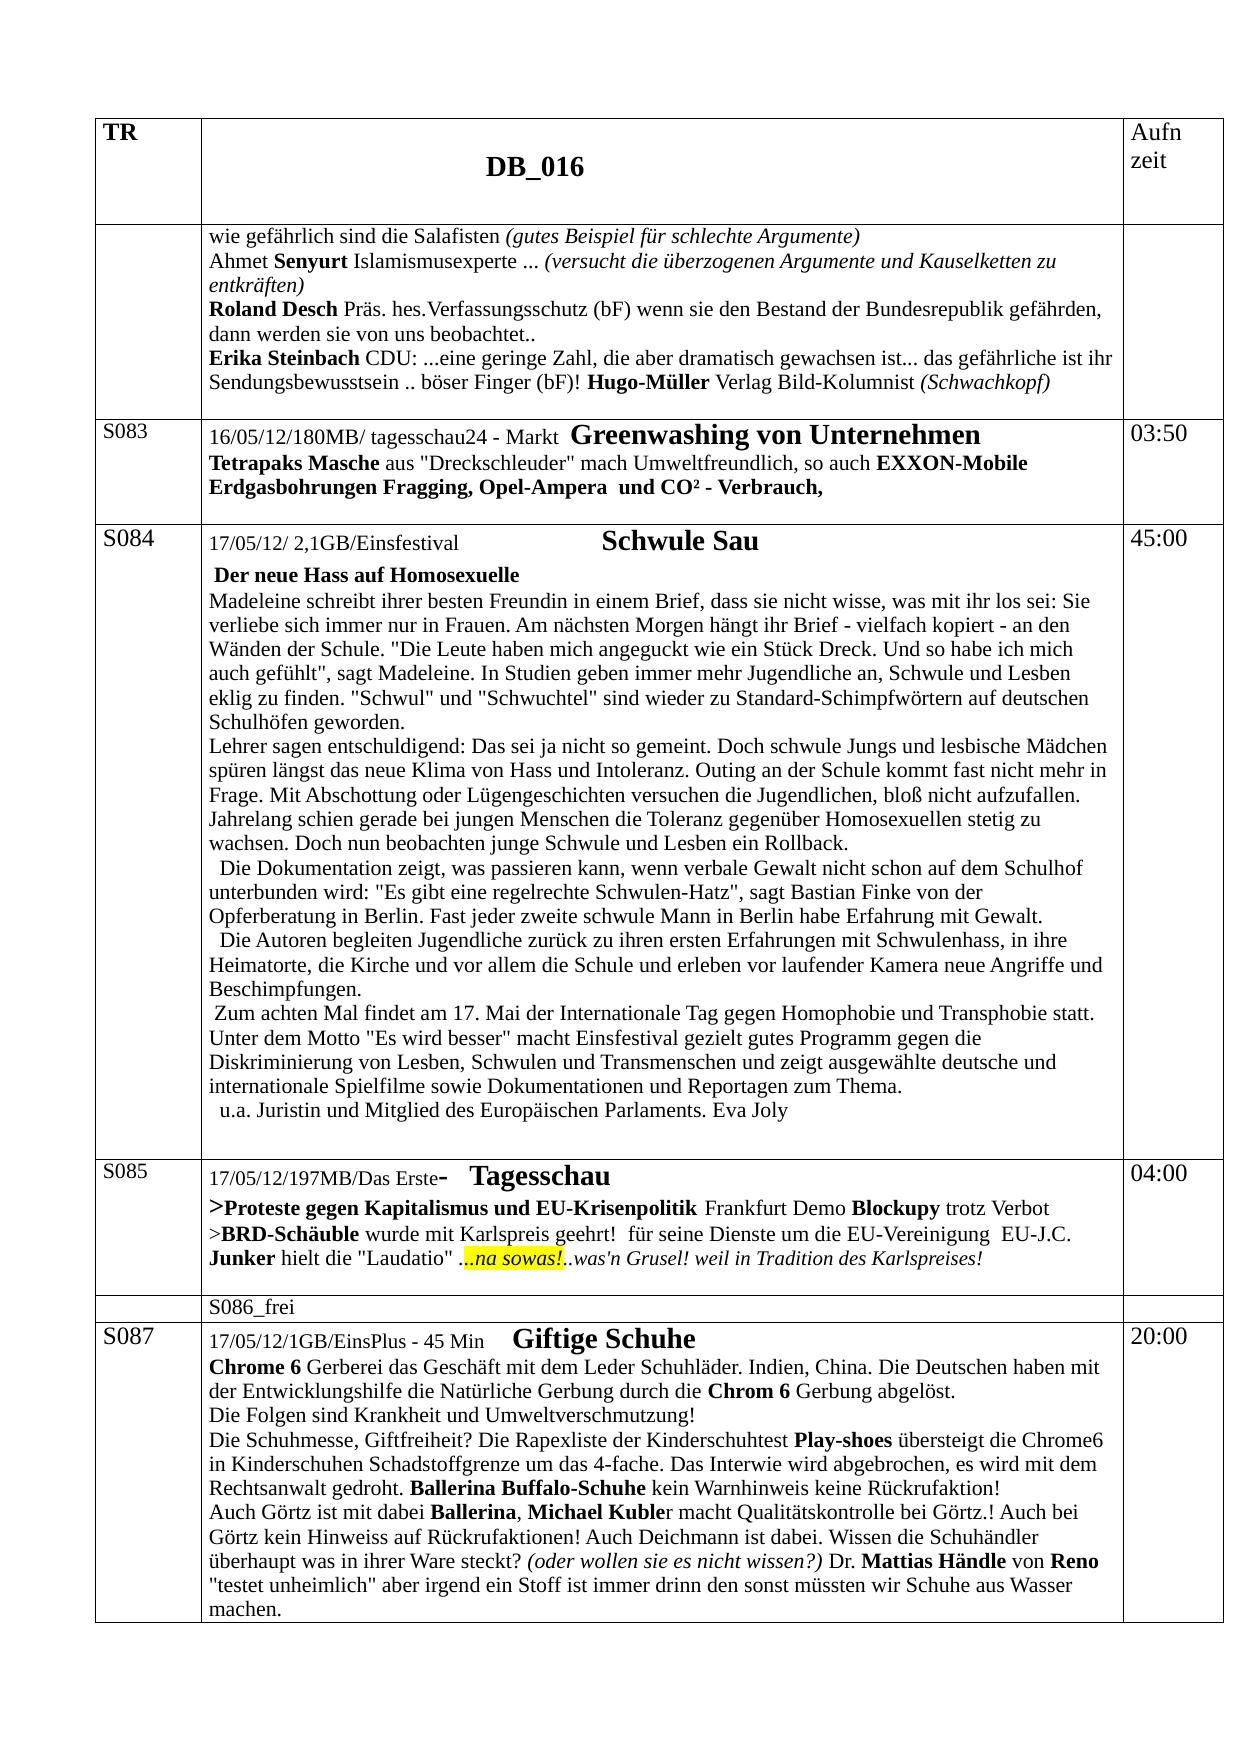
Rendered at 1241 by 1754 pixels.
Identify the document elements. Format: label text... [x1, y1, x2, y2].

table_cell 17/05/12/1GB/EinsPlus - 45 Min Giftige Schuhe Chrome 6 Gerberei das Geschäft mit dem Leder Schuhläder. Indien, China. Die Deutschen haben mit der Entwicklungshilfe die Natürliche Gerbung durch die Chrom 6 Gerbung abgelöst. Die Folgen sind Krankheit und Umweltverschmutzung! Die Schuhmesse, Giftfreiheit? Die Rapexliste der Kinderschuhtest Play-shoes übersteigt die Chrome6 in Kinderschuhen Schadstoffgrenze um das 4-fache. Das Interwie wird abgebrochen, es wird mit dem Rechtsanwalt gedroht. Ballerina Buffalo-Schuhe kein Warnhinweis keine Rückrufaktion! Auch Görtz ist mit dabei Ballerina, Michael Kubler macht Qualitätskontrolle bei Görtz.! Auch bei Görtz kein Hinweiss auf Rückrufaktionen! Auch Deichmann ist dabei. Wissen die Schuhändler überhaupt was in ihrer Ware steckt? (oder wollen sie es nicht wissen?) Dr. Mattias Händle von Reno "testet unheimlich" aber irgend ein Stoff ist immer drinn den sonst müssten wir Schuhe aus Wasser machen. [202, 1323, 1123, 1622]
table_cell S084 [96, 525, 201, 1159]
table_cell S083 [96, 420, 201, 524]
table_cell 45:00 [1124, 525, 1223, 1159]
table_cell [1124, 225, 1223, 419]
table_cell 04:00 [1124, 1160, 1223, 1294]
table_cell 03:50 [1124, 420, 1223, 524]
table_header Aufn zeit [1124, 119, 1223, 224]
table_cell [96, 1296, 201, 1322]
table_cell 16/05/12/180MB/ tagesschau24 - Markt Greenwashing von Unternehmen Tetrapaks Masche aus "Dreckschleuder" mach Umweltfreundlich, so auch EXXON-Mobile Erdgasbohrungen Fragging, Opel-Ampera und CO² - Verbrauch, [202, 420, 1123, 524]
table_header TR [96, 119, 201, 224]
table_cell S085 [96, 1160, 201, 1294]
table_cell [96, 225, 201, 419]
table_cell [1124, 1296, 1223, 1322]
table_header DB_016 [202, 119, 1123, 224]
table_cell S087 [96, 1323, 201, 1622]
table_cell wie gefährlich sind die Salafisten (gutes Beispiel für schlechte Argumente) Ahmet Senyurt Islamismusexperte ... (versucht die überzogenen Argumente und Kauselketten zu entkräften) Roland Desch Präs. hes.Verfassungsschutz (bF) wenn sie den Bestand der Bundesrepublik gefährden, dann werden sie von uns beobachtet.. Erika Steinbach CDU: ...eine geringe Zahl, die aber dramatisch gewachsen ist... das gefährliche ist ihr Sendungsbewusstsein .. böser Finger (bF)! Hugo-Müller Verlag Bild-Kolumnist (Schwachkopf) [202, 225, 1123, 419]
table_cell 17/05/12/197MB/Das Erste- Tagesschau >Proteste gegen Kapitalismus und EU-Krisenpolitik Frankfurt Demo Blockupy trotz Verbot >BRD-Schäuble wurde mit Karlspreis geehrt! für seine Dienste um die EU-Vereinigung EU-J.C. Junker hielt die "Laudatio" ...na sowas!..was'n Grusel! weil in Tradition des Karlspreises! [202, 1160, 1123, 1294]
table_cell 17/05/12/ 2,1GB/Einsfestival Schwule Sau Der neue Hass auf Homosexuelle Madeleine schreibt ihrer besten Freundin in einem Brief, dass sie nicht wisse, was mit ihr los sei: Sie verliebe sich immer nur in Frauen. Am nächsten Morgen hängt ihr Brief - vielfach kopiert - an den Wänden der Schule. "Die Leute haben mich angeguckt wie ein Stück Dreck. Und so habe ich mich auch gefühlt", sagt Madeleine. In Studien geben immer mehr Jugendliche an, Schwule und Lesben eklig zu finden. "Schwul" und "Schwuchtel" sind wieder zu Standard-Schimpfwörtern auf deutschen Schulhöfen geworden. Lehrer sagen entschuldigend: Das sei ja nicht so gemeint. Doch schwule Jungs und lesbische Mädchen spüren längst das neue Klima von Hass und Intoleranz. Outing an der Schule kommt fast nicht mehr in Frage. Mit Abschottung oder Lügengeschichten versuchen die Jugendlichen, bloß nicht aufzufallen. Jahrelang schien gerade bei jungen Menschen die Toleranz gegenüber Homosexuellen stetig zu wachsen. Doch nun beobachten junge Schwule und Lesben ein Rollback. Die Dokumentation zeigt, was passieren kann, wenn verbale Gewalt nicht schon auf dem Schulhof unterbunden wird: "Es gibt eine regelrechte Schwulen-Hatz", sagt Bastian Finke von der Opferberatung in Berlin. Fast jeder zweite schwule Mann in Berlin habe Erfahrung mit Gewalt. Die Autoren begleiten Jugendliche zurück zu ihren ersten Erfahrungen mit Schwulenhass, in ihre Heimatorte, die Kirche und vor allem die Schule und erleben vor laufender Kamera neue Angriffe und Beschimpfungen. Zum achten Mal findet am 17. Mai der Internationale Tag gegen Homophobie und Transphobie statt. Unter dem Motto "Es wird besser" macht Einsfestival gezielt gutes Programm gegen die Diskriminierung von Lesben, Schwulen und Transmenschen und zeigt ausgewählte deutsche und internationale Spielfilme sowie Dokumentationen und Reportagen zum Thema. u.a. Juristin und Mitglied des Europäischen Parlaments. Eva Joly [202, 525, 1123, 1159]
table_cell S086_frei [202, 1296, 1123, 1322]
table_cell 20:00 [1124, 1323, 1223, 1622]
